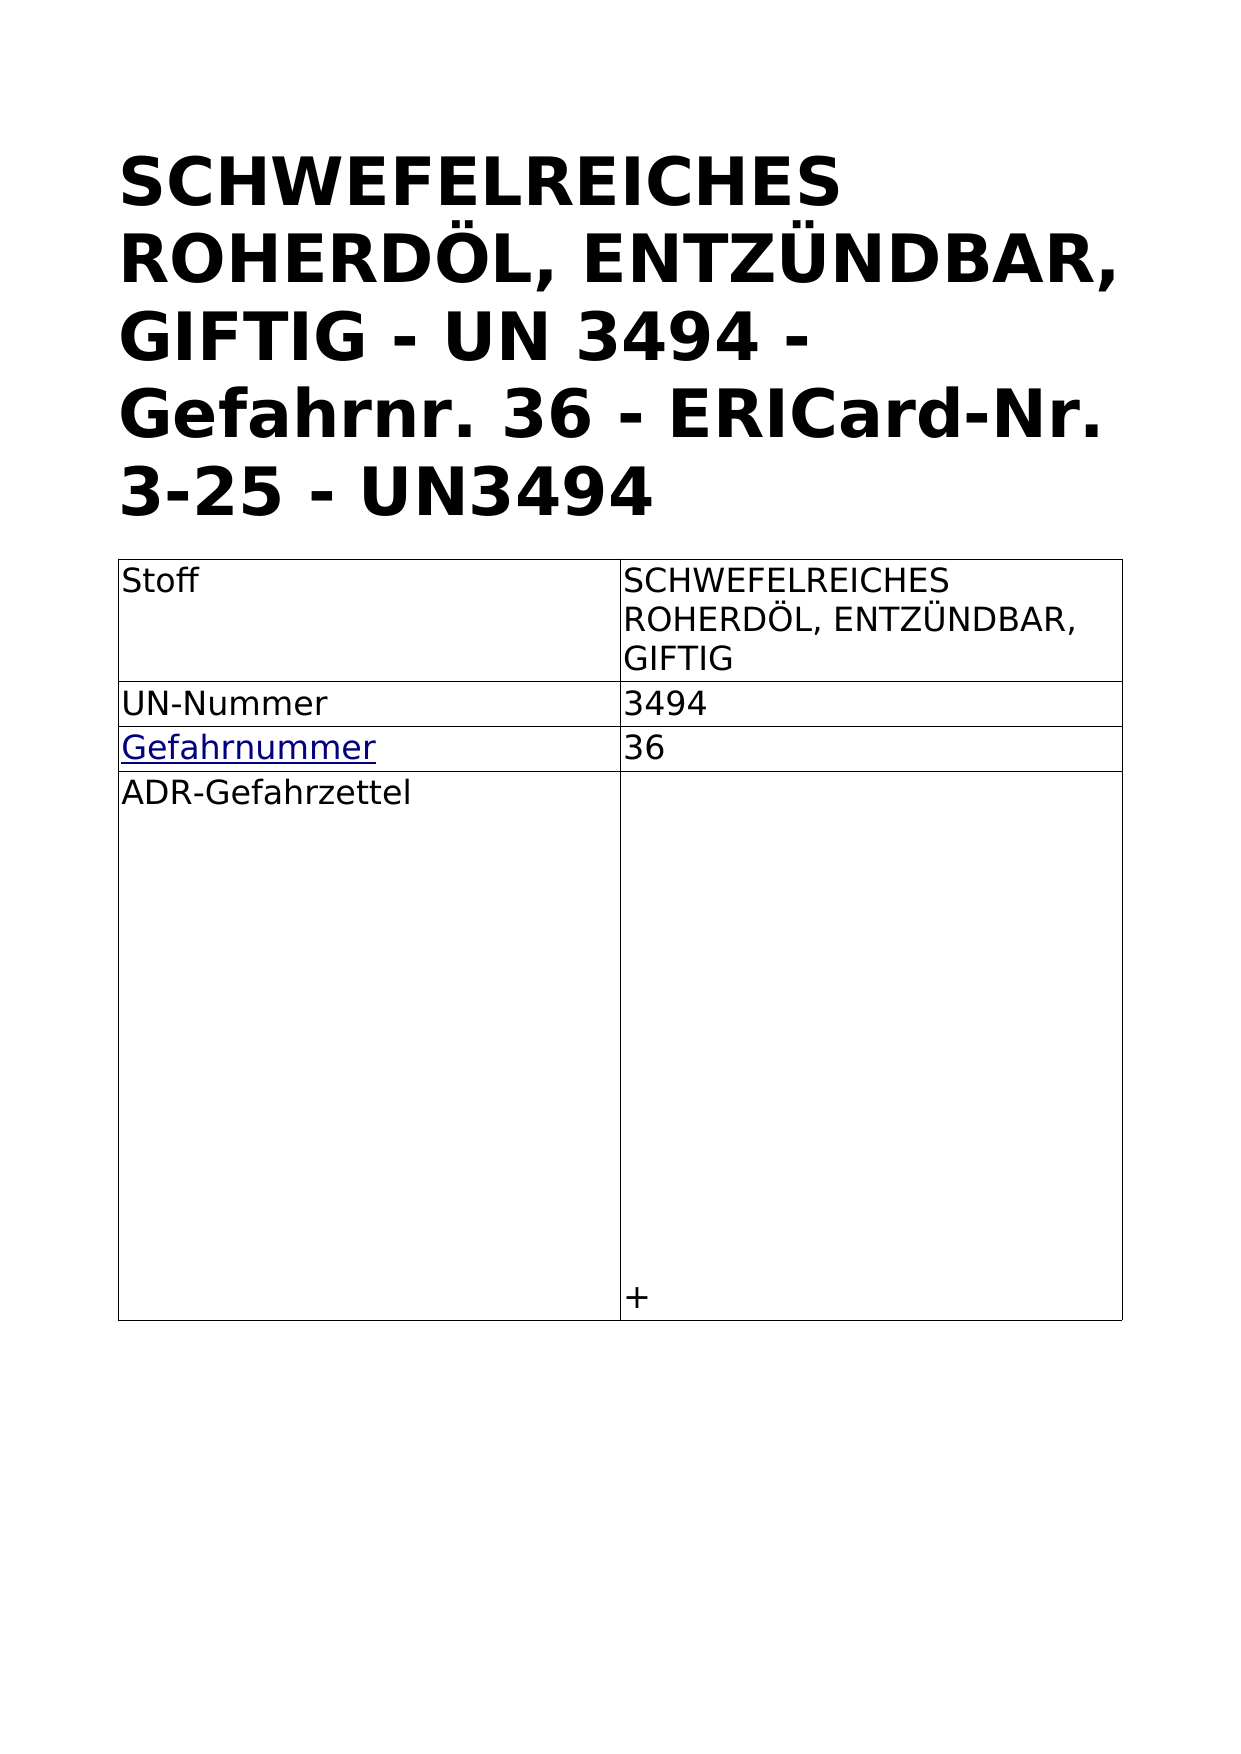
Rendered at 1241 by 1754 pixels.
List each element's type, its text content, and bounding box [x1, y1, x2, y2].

table_cell UN-Nummer [119, 682, 620, 726]
table_cell 36 [621, 727, 1122, 771]
table_header SCHWEFELREICHES ROHERDÖL, ENTZÜNDBAR, GIFTIG [621, 560, 1122, 681]
table_cell 3494 [621, 682, 1122, 726]
table_cell + [621, 772, 1122, 1319]
table_cell ADR-Gefahrzettel [119, 772, 620, 1319]
table_cell Gefahrnummer [119, 727, 620, 771]
subtitle SCHWEFELREICHES ROHERDÖL, ENTZÜNDBAR, GIFTIG - UN 3494 - Gefahrnr. 36 - ERICard-Nr. 3-25 - UN3494 [118, 143, 1122, 531]
table_header Stoff [119, 560, 620, 681]
